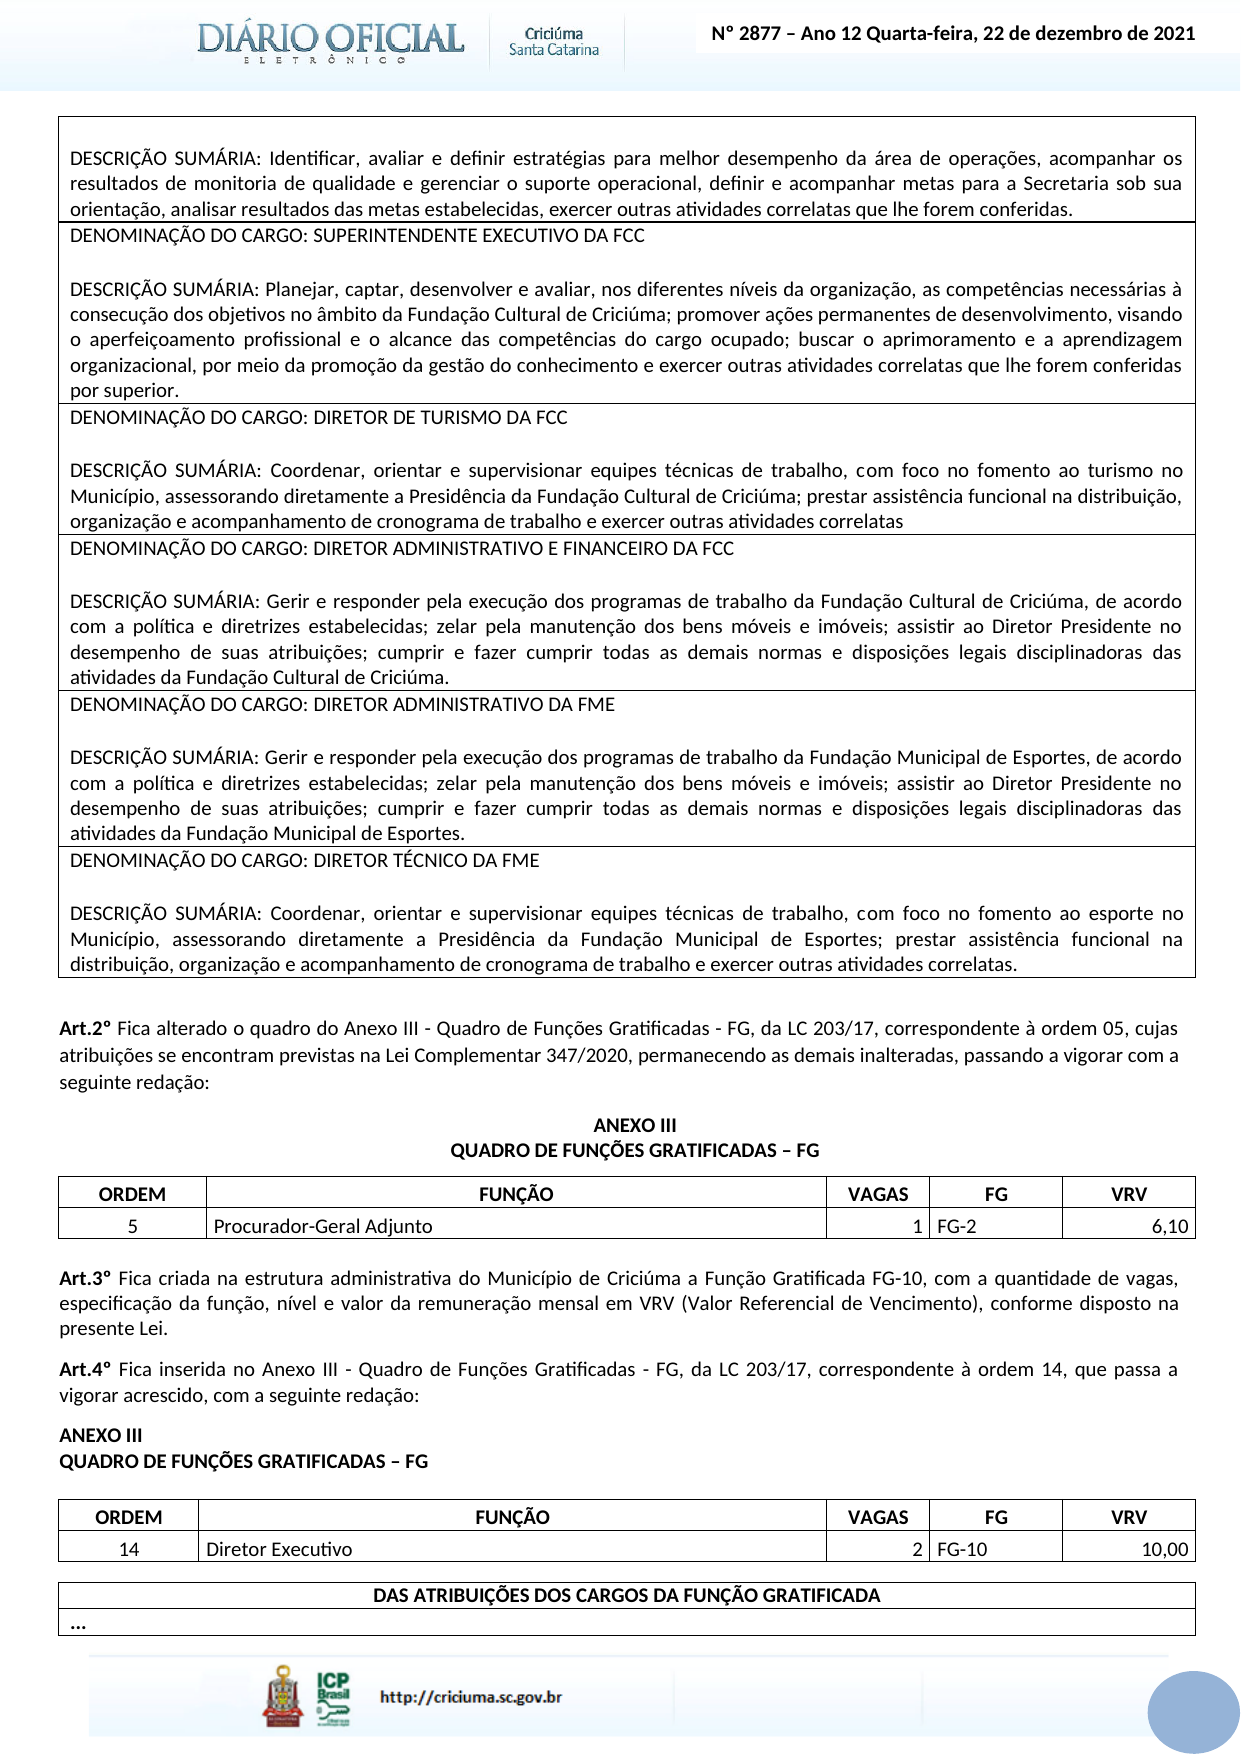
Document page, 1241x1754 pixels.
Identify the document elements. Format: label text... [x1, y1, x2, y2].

table_header VAGAS [827, 1500, 929, 1530]
table_cell 14 [59, 1531, 198, 1561]
table_header FUNÇÃO [199, 1500, 826, 1530]
table_cell DENOMINAÇÃO DO CARGO: DIRETOR DE TURISMO DA FCC DESCRIÇÃO SUMÁRIA: Coordenar, orientar e supervisionar equipes técnicas de trabalho, com foco no fomento ao turismo no Município, assessorando diretamente a Presidência da Fundação Cultural de Criciúma; prestar assistência funcional na distribuição, organização e acompanhamento de cronograma de trabalho e exercer outras atividades correlatas [59, 404, 1195, 534]
table_cell Procurador-Geral Adjunto [207, 1208, 826, 1238]
table_cell 10,00 [1063, 1531, 1195, 1561]
text Art.3º Fica criada na estrutura administrativa do Município de Criciúma a Função Gratificada FG-10, com a quantidade de vagas, especificação da função, nível e valor da remuneração mensal em VRV (Valor Referencial de Vencimento), conforme disposto na presente Lei. [59, 1265, 1181, 1341]
table_cell 2 [827, 1531, 929, 1561]
table_cell DENOMINAÇÃO DO CARGO: DIRETOR TÉCNICO DA FME DESCRIÇÃO SUMÁRIA: Coordenar, orientar e supervisionar equipes técnicas de trabalho, com foco no fomento ao esporte no Município, assessorando diretamente a Presidência da Fundação Municipal de Esportes; prestar assistência funcional na distribuição, organização e acompanhamento de cronograma de trabalho e exercer outras atividades correlatas. [59, 847, 1195, 977]
text Art.4º Fica inserida no Anexo III - Quadro de Funções Gratificadas - FG, da LC 203/17, correspondente à ordem 14, que passa a vigorar acrescido, com a seguinte redação: [59, 1356, 1181, 1407]
table_header VRV [1063, 1500, 1195, 1530]
table_cell DENOMINAÇÃO DO CARGO: DIRETOR ADMINISTRATIVO E FINANCEIRO DA FCC DESCRIÇÃO SUMÁRIA: Gerir e responder pela execução dos programas de trabalho da Fundação Cultural de Criciúma, de acordo com a política e diretrizes estabelecidas; zelar pela manutenção dos bens móveis e imóveis; assistir ao Diretor Presidente no desempenho de suas atribuições; cumprir e fazer cumprir todas as demais normas e disposições legais disciplinadoras das atividades da Fundação Cultural de Criciúma. [59, 535, 1195, 690]
table_cell DENOMINAÇÃO DO CARGO: DIRETOR ADMINISTRATIVO DA FME DESCRIÇÃO SUMÁRIA: Gerir e responder pela execução dos programas de trabalho da Fundação Municipal de Esportes, de acordo com a política e diretrizes estabelecidas; zelar pela manutenção dos bens móveis e imóveis; assistir ao Diretor Presidente no desempenho de suas atribuições; cumprir e fazer cumprir todas as demais normas e disposições legais disciplinadoras das atividades da Fundação Municipal de Esportes. [59, 691, 1195, 846]
table_cell Diretor Executivo [199, 1531, 826, 1561]
table_header FG [930, 1500, 1062, 1530]
table_cell 6,10 [1063, 1208, 1195, 1238]
text QUADRO DE FUNÇÕES GRATIFICADAS – FG [89, 1138, 1181, 1163]
text ANEXO III [59, 1422, 1181, 1448]
table_header VAGAS [827, 1177, 929, 1207]
table_cell ... [59, 1609, 1195, 1634]
table_header FUNÇÃO [207, 1177, 826, 1207]
table_header FG [930, 1177, 1062, 1207]
table_cell DENOMINAÇÃO DO CARGO: SUPERINTENDENTE EXECUTIVO DA FCC DESCRIÇÃO SUMÁRIA: Planejar, captar, desenvolver e avaliar, nos diferentes níveis da organização, as competências necessárias à consecução dos objetivos no âmbito da Fundação Cultural de Criciúma; promover ações permanentes de desenvolvimento, visando o aperfeiçoamento profissional e o alcance das competências do cargo ocupado; buscar o aprimoramento e a aprendizagem organizacional, por meio da promoção da gestão do conhecimento e exercer outras atividades correlatas que lhe forem conferidas por superior. [59, 223, 1195, 403]
text QUADRO DE FUNÇÕES GRATIFICADAS – FG [59, 1448, 1181, 1473]
table_cell 1 [827, 1208, 929, 1238]
table_header ORDEM [59, 1500, 198, 1530]
table_cell FG-10 [930, 1531, 1062, 1561]
text Art.2º Fica alterado o quadro do Anexo III - Quadro de Funções Gratificadas - FG, da LC 203/17, correspondente à ordem 05, cujas atribuições se encontram previstas na Lei Complementar 347/2020, permanecendo as demais inalteradas, passando a vigorar com a seguinte redação: [59, 1016, 1181, 1094]
table_header DAS ATRIBUIÇÕES DOS CARGOS DA FUNÇÃO GRATIFICADA [59, 1583, 1195, 1608]
text ANEXO III [89, 1112, 1181, 1138]
table_header ORDEM [59, 1177, 206, 1207]
table_cell FG-2 [930, 1208, 1062, 1238]
table_header VRV [1063, 1177, 1195, 1207]
table_cell 5 [59, 1208, 206, 1238]
table_cell DESCRIÇÃO SUMÁRIA: Identificar, avaliar e definir estratégias para melhor desempenho da área de operações, acompanhar os resultados de monitoria de qualidade e gerenciar o suporte operacional, definir e acompanhar metas para a Secretaria sob sua orientação, analisar resultados das metas estabelecidas, exercer outras atividades correlatas que lhe forem conferidas. [59, 117, 1195, 221]
